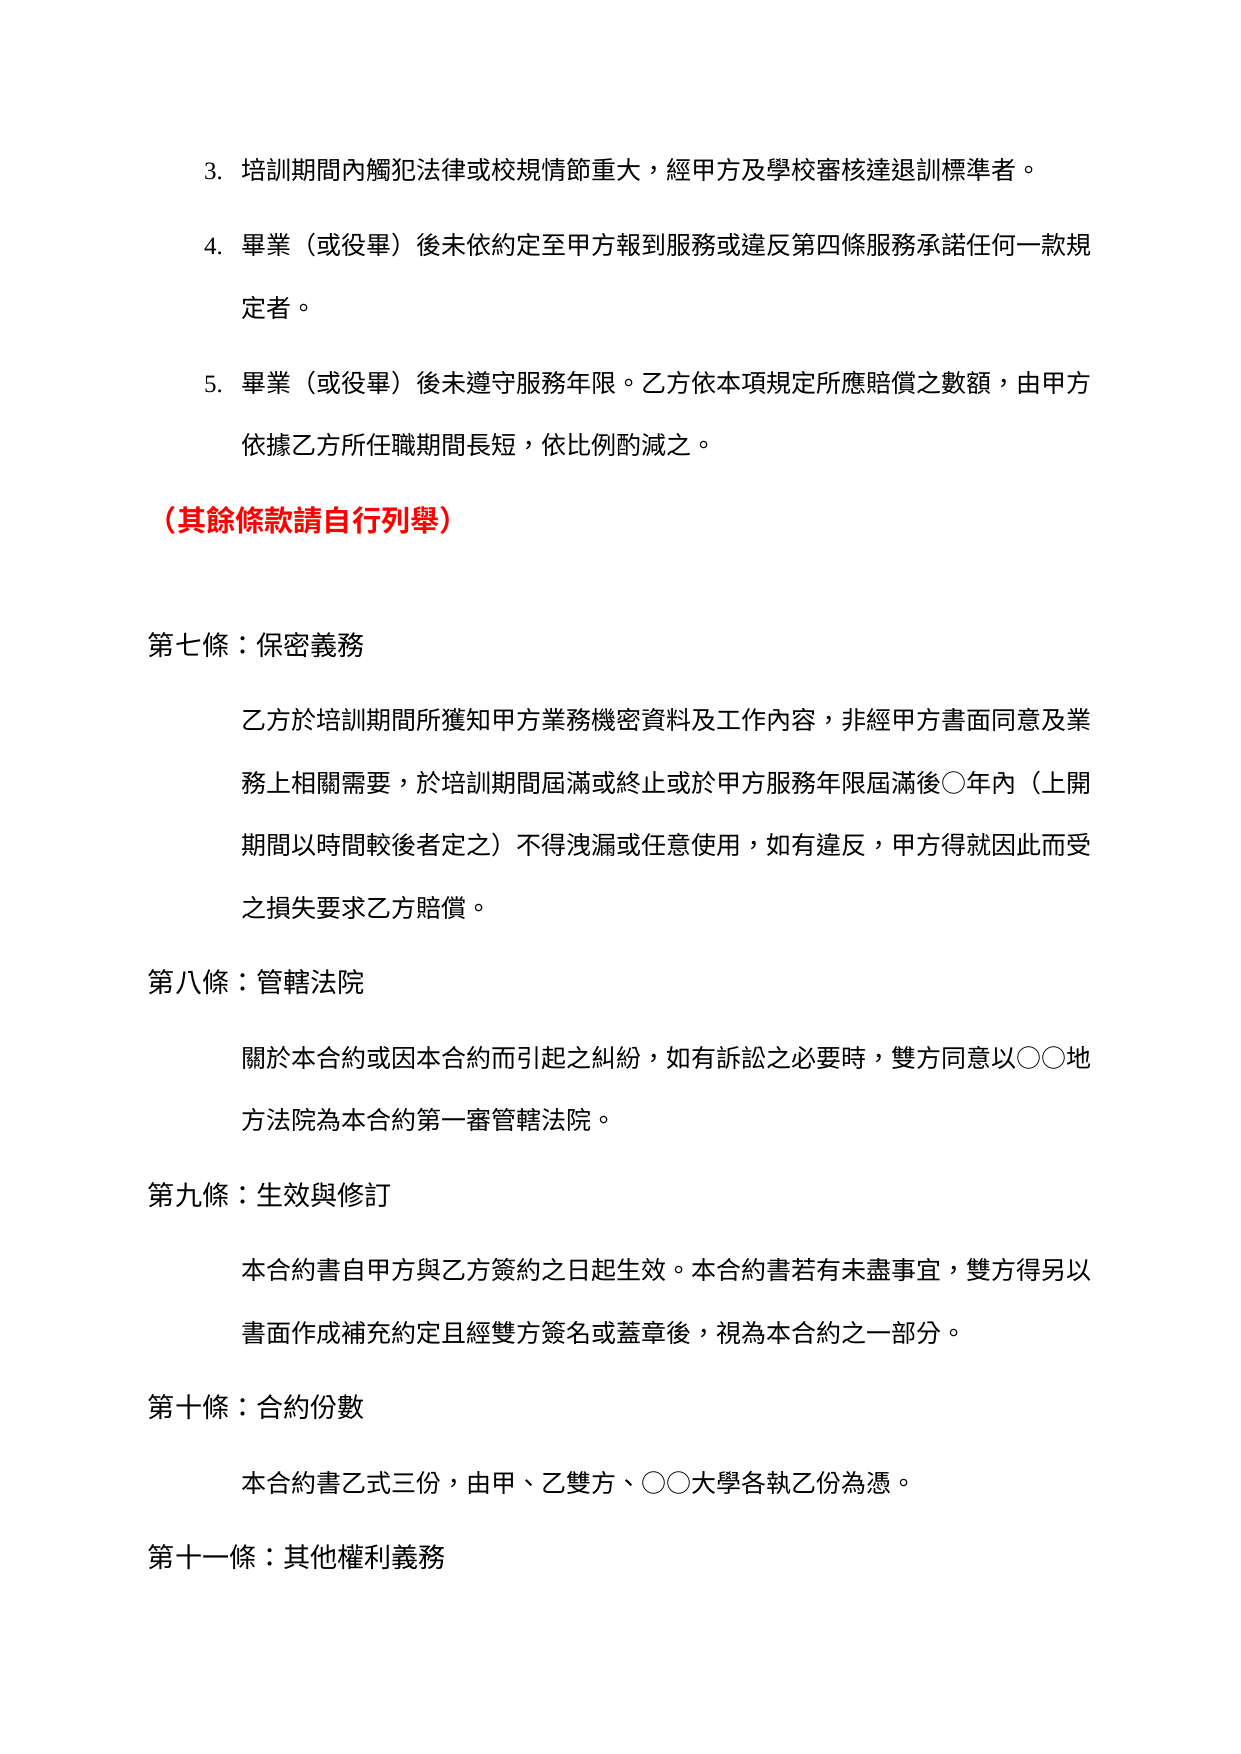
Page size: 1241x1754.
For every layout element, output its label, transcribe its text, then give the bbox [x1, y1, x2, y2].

list 畢業（或役畢）後未依約定至甲方報到服務或違反第四條服務承諾任何一款規定者。 [204, 202, 1092, 327]
text 第十條：合約份數 [148, 1364, 1092, 1427]
text 乙方於培訓期間所獲知甲方業務機密資料及工作內容，非經甲方書面同意及業務上相關需要，於培訓期間屆滿或終止或於甲方服務年限屆滿後○年內（上開期間以時間較後者定之）不得洩漏或任意使用，如有違反，甲方得就因此而受之損失要求乙方賠償。 [241, 677, 1092, 927]
list 畢業（或役畢）後未遵守服務年限。乙方依本項規定所應賠償之數額，由甲方依據乙方所任職期間長短，依比例酌減之。 [204, 339, 1092, 464]
text （其餘條款請自行列舉） [148, 477, 1092, 539]
text 第八條：管轄法院 [148, 939, 1092, 1002]
text 第九條：生效與修訂 [148, 1152, 1092, 1214]
text 本合約書乙式三份，由甲、乙雙方、○○大學各執乙份為憑。 [241, 1439, 1092, 1502]
list 培訓期間內觸犯法律或校規情節重大，經甲方及學校審核達退訓標準者。 [204, 127, 1092, 189]
text 關於本合約或因本合約而引起之糾紛，如有訴訟之必要時，雙方同意以○○地方法院為本合約第一審管轄法院。 [241, 1014, 1092, 1139]
text 第十一條：其他權利義務 [148, 1514, 1092, 1577]
text 本合約書自甲方與乙方簽約之日起生效。本合約書若有未盡事宜，雙方得另以書面作成補充約定且經雙方簽名或蓋章後，視為本合約之一部分。 [241, 1227, 1092, 1352]
text 第七條：保密義務 [148, 602, 1092, 664]
